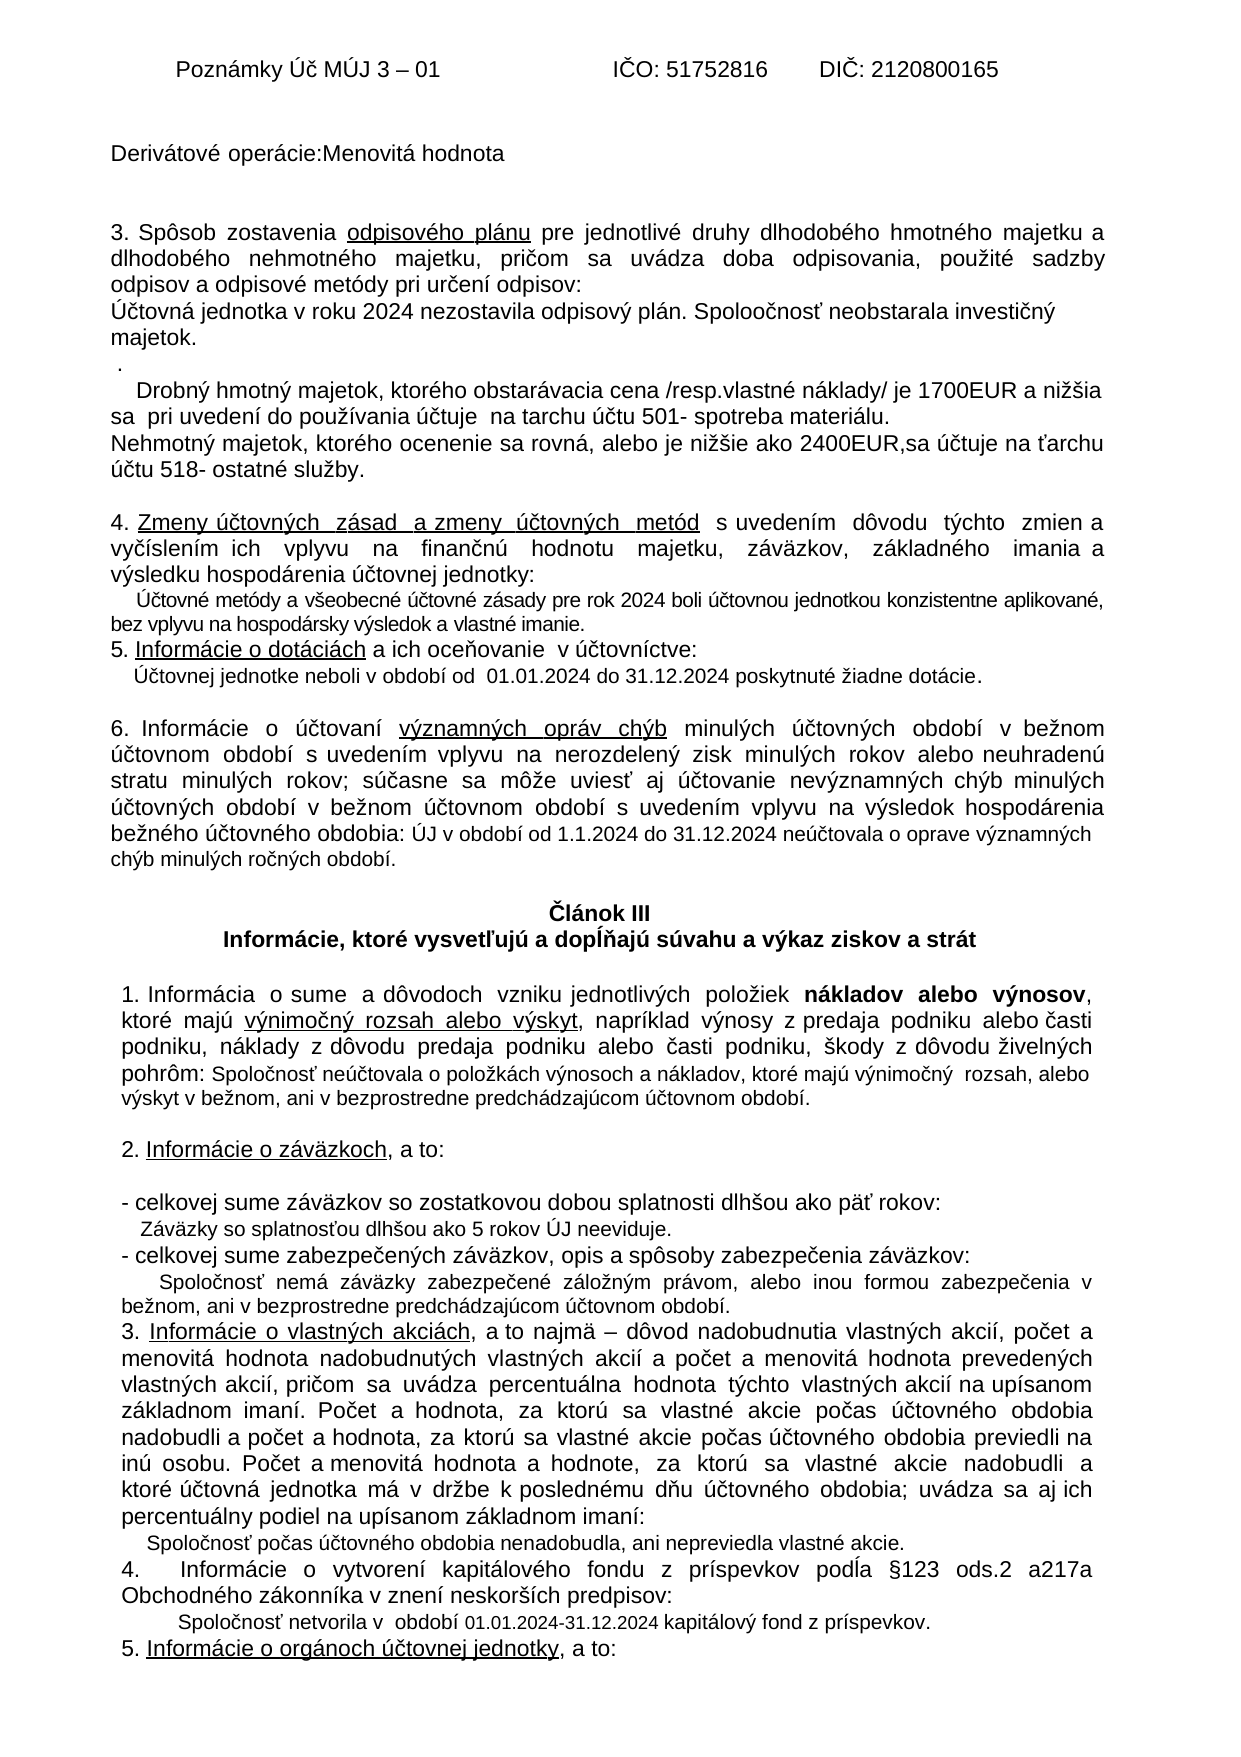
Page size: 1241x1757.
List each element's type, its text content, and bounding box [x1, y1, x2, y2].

text Informácie, ktoré vysvetľujú a dopĺňajú súvahu a výkaz ziskov a strát [110, 926, 1088, 952]
text Derivátové operácie:Menovitá hodnota [110, 139, 1105, 166]
text - celkovej sume zabezpečených záväzkov, opis a spôsoby zabezpečenia záväzkov: [121, 1242, 1093, 1268]
text Účtovná jednotka v roku 2024 nezostavila odpisový plán. Spoloočnosť neobstarala investičný [110, 298, 1105, 324]
text Účtovnej jednotke neboli v období od 01.01.2024 do 31.12.2024 poskytnuté žiadne dotácie. [110, 662, 1105, 688]
subtitle Článok III [110, 899, 1088, 926]
list Informácie o vytvorení kapitálového fondu z príspevkov podĺa §123 ods.2 a217a Obchodného zákonníka v znení neskorších predpisov: [121, 1556, 1093, 1608]
text 3. Informácie o vlastných akciách, a to najmä – dôvod nadobudnutia vlastných akcií, počet a menovitá hodnota nadobudnutých vlastných akcií a počet a menovitá hodnota prevedených vlastných akcií, pričom sa uvádza percentuálna hodnota týchto vlastných akcií na upísanom základnom imaní. Počet a hodnota, za ktorú sa vlastné akcie počas účtovného obdobia nadobudli a počet a hodnota, za ktorú sa vlastné akcie počas účtovného obdobia previedli na inú osobu. Počet a menovitá hodnota a hodnote, za ktorú sa vlastné akcie nadobudli a ktoré účtovná jednotka má v držbe k poslednému dňu účtovného obdobia; uvádza sa aj ich percentuálny podiel na upísanom základnom imaní: [121, 1318, 1093, 1529]
list Spoločnosť netvorila v období 01.01.2024-31.12.2024 kapitálový fond z príspevkov. [121, 1608, 1093, 1634]
text 2. Informácie o záväzkoch, a to: [121, 1136, 1093, 1163]
text Spoločnosť počas účtovného obdobia nenadobudla, ani nepreviedla vlastné akcie. [121, 1529, 1093, 1556]
text 6. Informácie o účtovaní významných opráv chýb minulých účtovných období v bežnom účtovnom období s uvedením vplyvu na nerozdelený zisk minulých rokov alebo neuhradenú stratu minulých rokov; súčasne sa môže uviesť aj účtovanie nevýznamných chýb minulých účtovných období v bežnom účtovnom období s uvedením vplyvu na výsledok hospodárenia bežného účtovného obdobia: ÚJ v období od 1.1.2024 do 31.12.2024 neúčtovala o oprave významných [110, 714, 1105, 846]
text . [110, 350, 1105, 377]
text - celkovej sume záväzkov so zostatkovou dobou splatnosti dlhšou ako päť rokov: [121, 1189, 1093, 1215]
text chýb minulých ročných období. [110, 846, 1105, 870]
text Drobný hmotný majetok, ktorého obstarávacia cena /resp.vlastné náklady/ je 1700EUR a nižšia [110, 377, 1105, 403]
text 5. Informácie o dotáciách a ich oceňovanie v účtovníctve: [110, 636, 1105, 662]
text majetok. [110, 324, 1105, 350]
text Spoločnosť nemá záväzky zabezpečené záložným právom, alebo inou formou zabezpečenia v bežnom, ani v bezprostredne predchádzajúcom účtovnom období. [121, 1268, 1093, 1318]
text 4. Zmeny účtovných zásad a zmeny účtovných metód s uvedením dôvodu týchto zmien a vyčíslením ich vplyvu na finančnú hodnotu majetku, záväzkov, základného imania a výsledku hospodárenia účtovnej jednotky: [110, 508, 1105, 588]
text 1. Informácia o sume a dôvodoch vzniku jednotlivých položiek nákladov alebo výnosov, ktoré majú výnimočný rozsah alebo výskyt, napríklad výnosy z predaja podniku alebo časti podniku, náklady z dôvodu predaja podniku alebo časti podniku, škody z dôvodu živelných pohrôm: Spoločnosť neúčtovala o položkách výnosoch a nákladov, ktoré majú výnimočný rozsah, alebo [121, 981, 1093, 1086]
text výskyt v bežnom, ani v bezprostredne predchádzajúcom účtovnom období. [121, 1086, 1093, 1110]
text sa pri uvedení do používania účtuje na tarchu účtu 501- spotreba materiálu. [110, 403, 1105, 429]
text 5. Informácie o orgánoch účtovnej jednotky, a to: [121, 1634, 1093, 1661]
text 3. Spôsob zostavenia odpisového plánu pre jednotlivé druhy dlhodobého hmotného majetku a dlhodobého nehmotného majetku, pričom sa uvádza doba odpisovania, použité sadzby odpisov a odpisové metódy pri určení odpisov: [110, 219, 1105, 298]
text Záväzky so splatnosťou dlhšou ako 5 rokov ÚJ neeviduje. [121, 1215, 1093, 1242]
text Nehmotný majetok, ktorého ocenenie sa rovná, alebo je nižšie ako 2400EUR,sa účtuje na ťarchu účtu 518- ostatné služby. [110, 429, 1105, 482]
text Účtovné metódy a všeobecné účtovné zásady pre rok 2024 boli účtovnou jednotkou konzistentne aplikované, bez vplyvu na hospodársky výsledok a vlastné imanie. [110, 588, 1105, 636]
